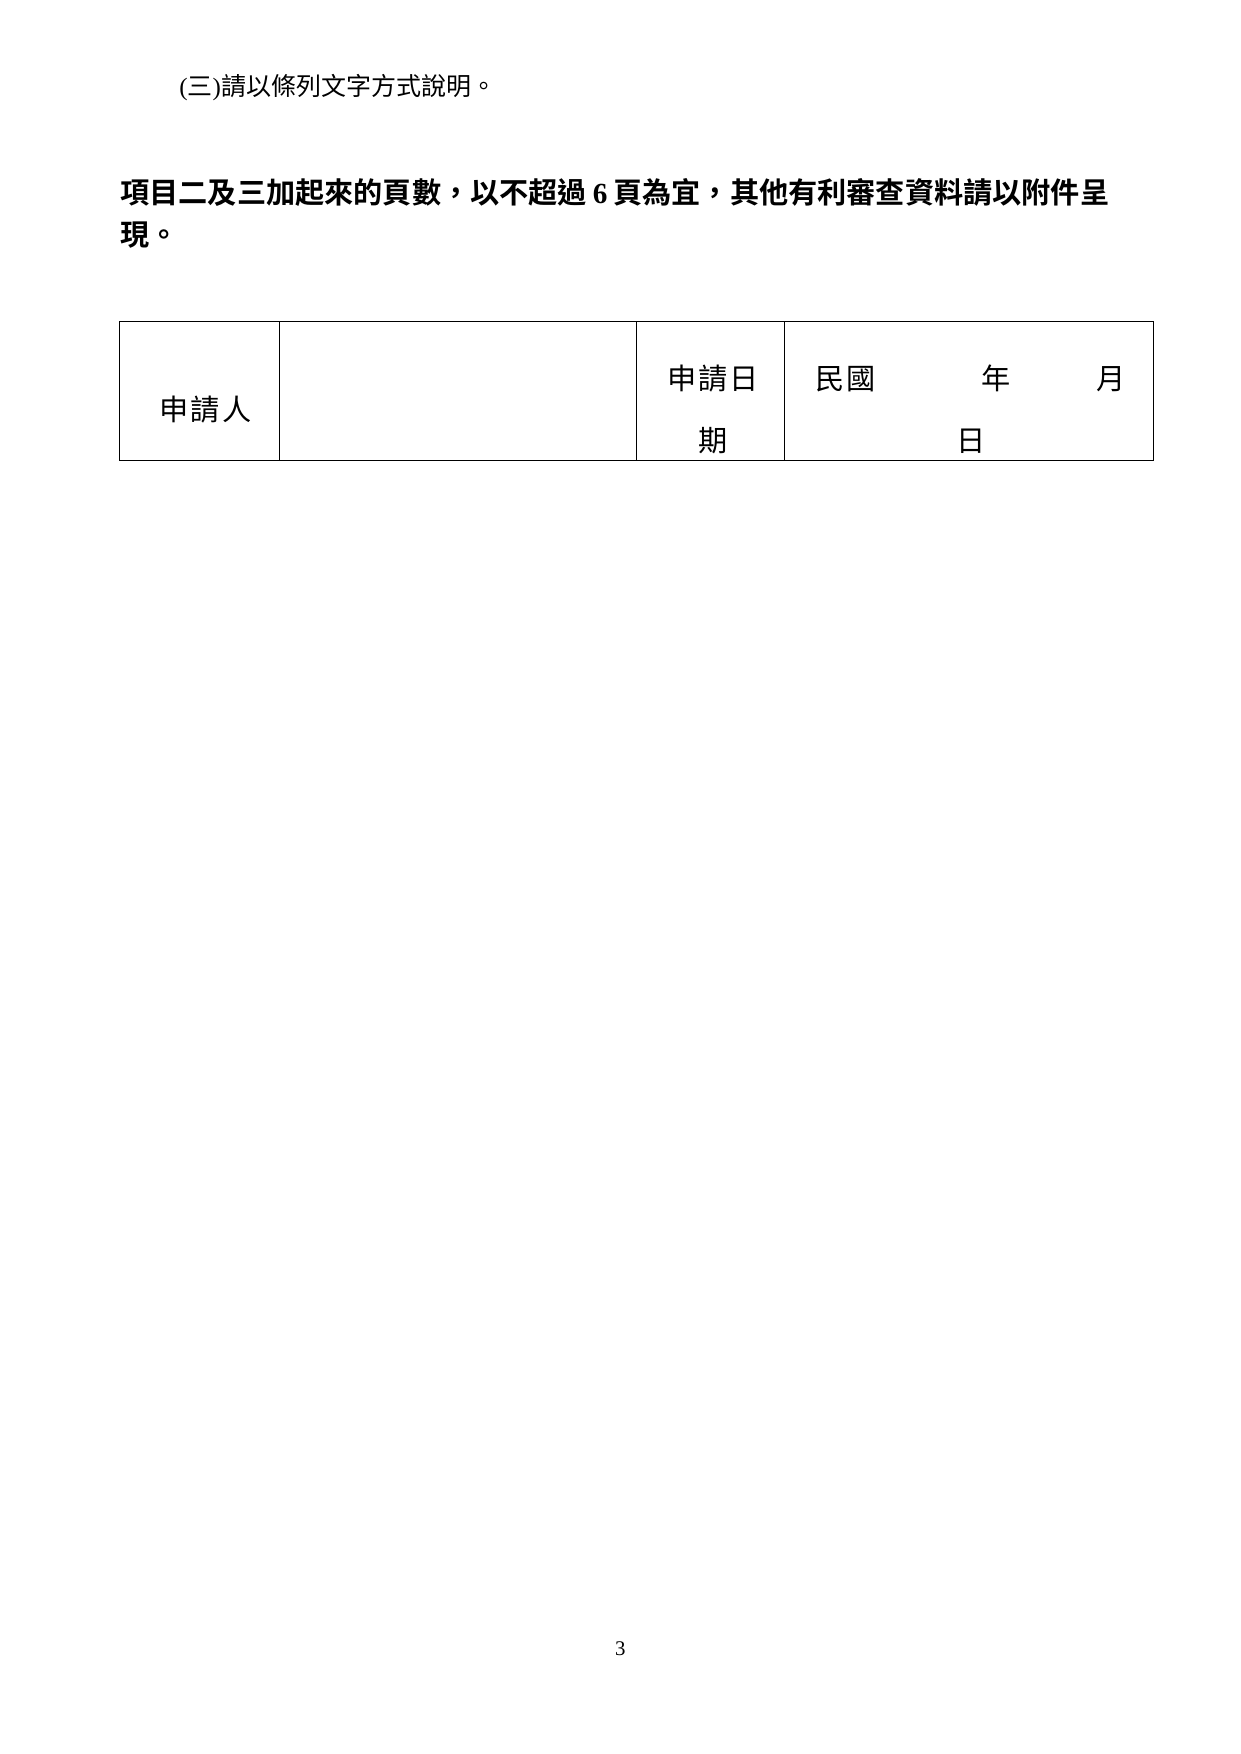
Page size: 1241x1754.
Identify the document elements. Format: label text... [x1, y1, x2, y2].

table_header 申請人 [120, 322, 279, 460]
table_header 民國 年 月 日 [785, 322, 1153, 460]
table_header 申請日期 [637, 322, 784, 460]
text (三)請以條列文字方式說明。 [179, 66, 1120, 102]
table_header [280, 322, 636, 460]
text 項目二及三加起來的頁數，以不超過6頁為宜，其他有利審查資料請以附件呈現。 [120, 169, 1120, 254]
